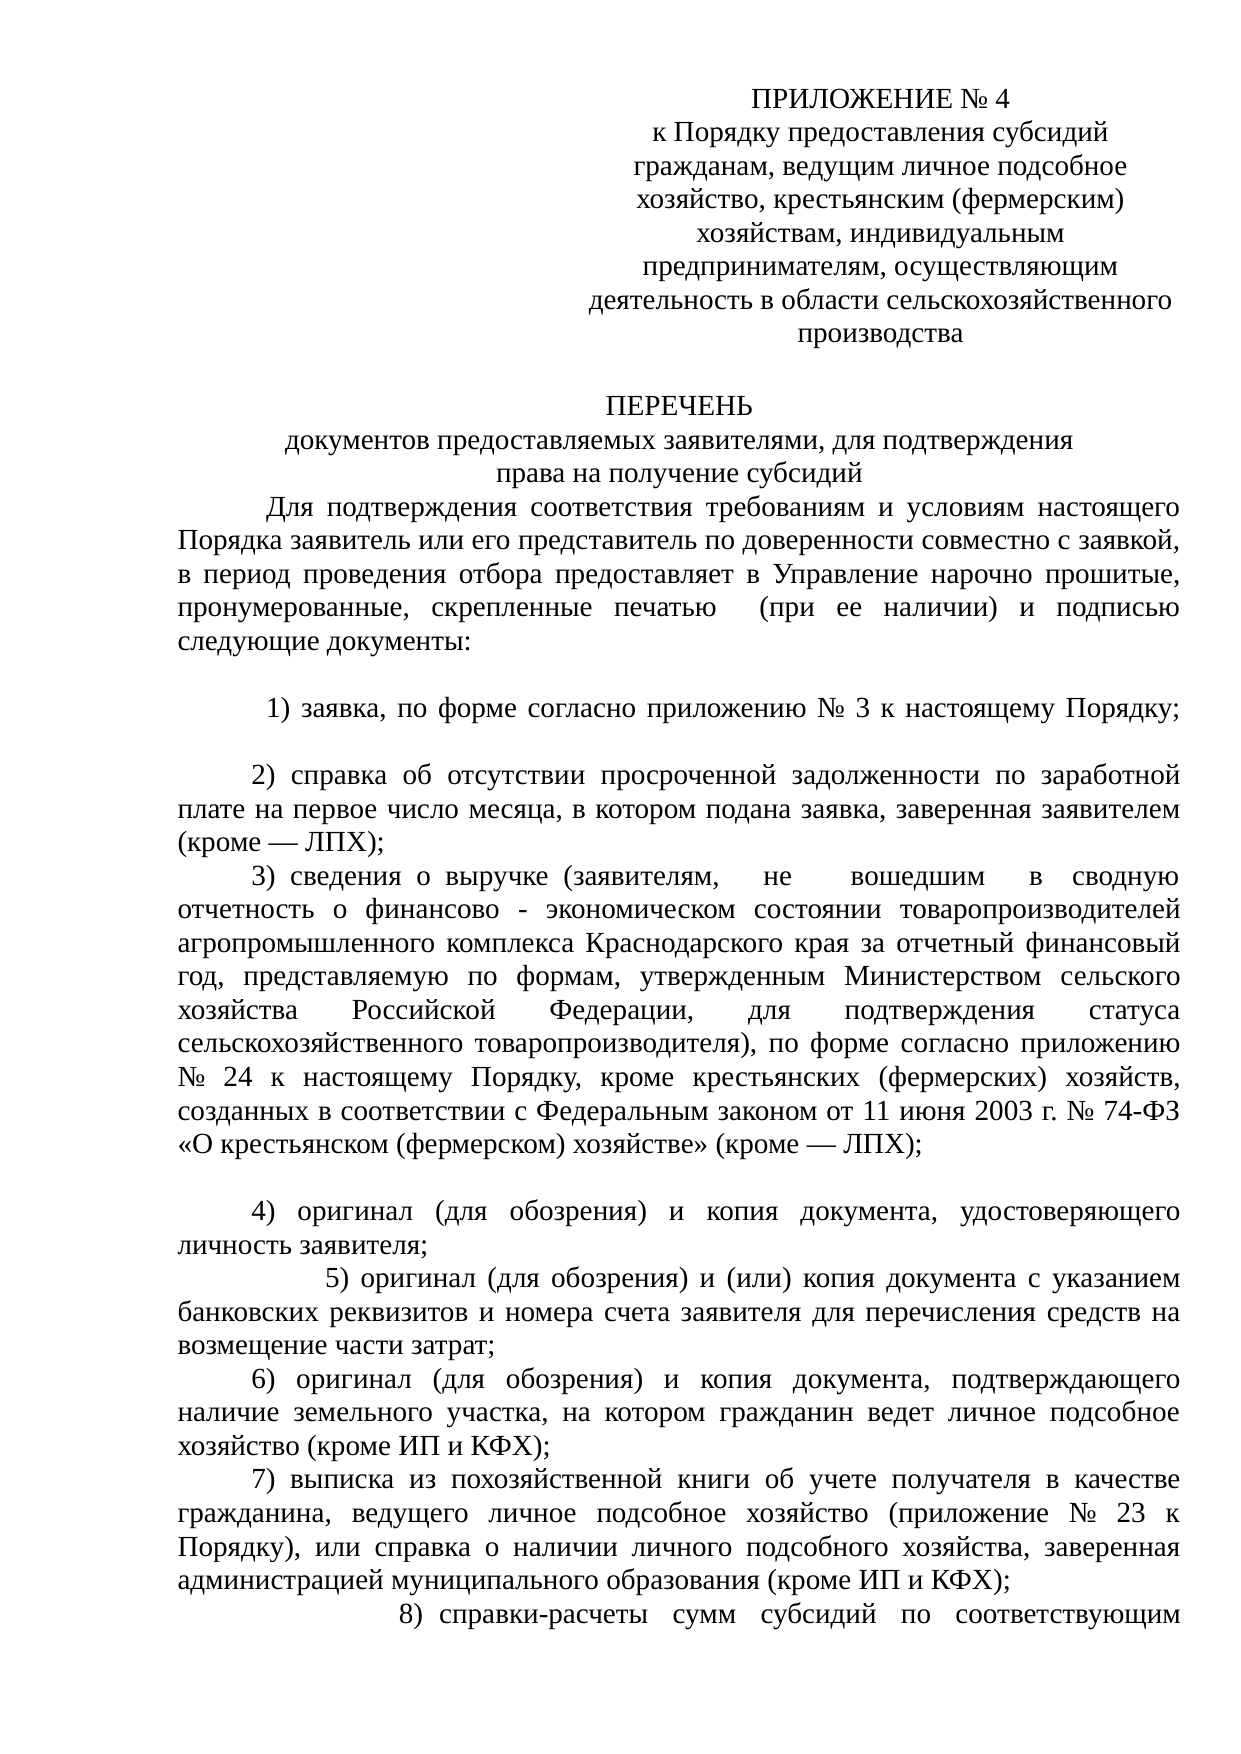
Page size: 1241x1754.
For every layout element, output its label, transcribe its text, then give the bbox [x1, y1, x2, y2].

text 6) оригинал (для обозрения) и копия документа, подтверждающего наличие земельного участка, на котором гражданин ведет личное подсобное хозяйство (кроме ИП и КФХ); [177, 1361, 1181, 1462]
text 1) заявка, по форме согласно приложению № 3 к настоящему Порядку; [177, 690, 1181, 757]
table_header [177, 75, 579, 355]
table_header ПРИЛОЖЕНИЕ № 4 к Порядку предоставления субсидий гражданам, ведущим личное подсобное хозяйство, крестьянским (фермерским) хозяйствам, индивидуальным предпринимателям, осуществляющим деятельность в области сельскохозяйственного производства [579, 75, 1182, 355]
text документов предоставляемых заявителями, для подтверждения [177, 422, 1181, 455]
text ПЕРЕЧЕНЬ [177, 388, 1181, 422]
text Для подтверждения соответствия требованиям и условиям настоящего Порядка заявитель или его представитель по доверенности совместно с заявкой, в период проведения отбора предоставляет в Управление нарочно прошитые, пронумерованные, скрепленные печатью (при ее наличии) и подписью следующие документы: [177, 489, 1181, 690]
text права на получение субсидий [177, 455, 1181, 489]
text 7) выписка из похозяйственной книги об учете получателя в качестве гражданина, ведущего личное подсобное хозяйство (приложение № 23 к Порядку), или справка о наличии личного подсобного хозяйства, заверенная администрацией муниципального образования (кроме ИП и КФХ); 8) справки-расчеты сумм субсидий по соответствующим [177, 1462, 1181, 1629]
text 2) справка об отсутствии просроченной задолженности по заработной плате на первое число месяца, в котором подана заявка, заверенная заявителем (кроме — ЛПХ); 3) сведения о выручке (заявителям, не вошедшим в сводную отчетность о финансово - экономическом состоянии товаропроизводителей агропромышленного комплекса Краснодарского края за отчетный финансовый год, представляемую по формам, утвержденным Министерством сельского хозяйства Российской Федерации, для подтверждения статуса сельскохозяйственного товаропроизводителя), по форме согласно приложению № 24 к настоящему Порядку, кроме крестьянских (фермерских) хозяйств, созданных в соответствии с Федеральным законом от 11 июня 2003 г. № 74-ФЗ «О крестьянском (фермерском) хозяйстве» (кроме — ЛПХ); [177, 757, 1181, 1193]
text 4) оригинал (для обозрения) и копия документа, удостоверяющего личность заявителя; 5) оригинал (для обозрения) и (или) копия документа с указанием банковских реквизитов и номера счета заявителя для перечисления средств на возмещение части затрат; [177, 1193, 1181, 1361]
